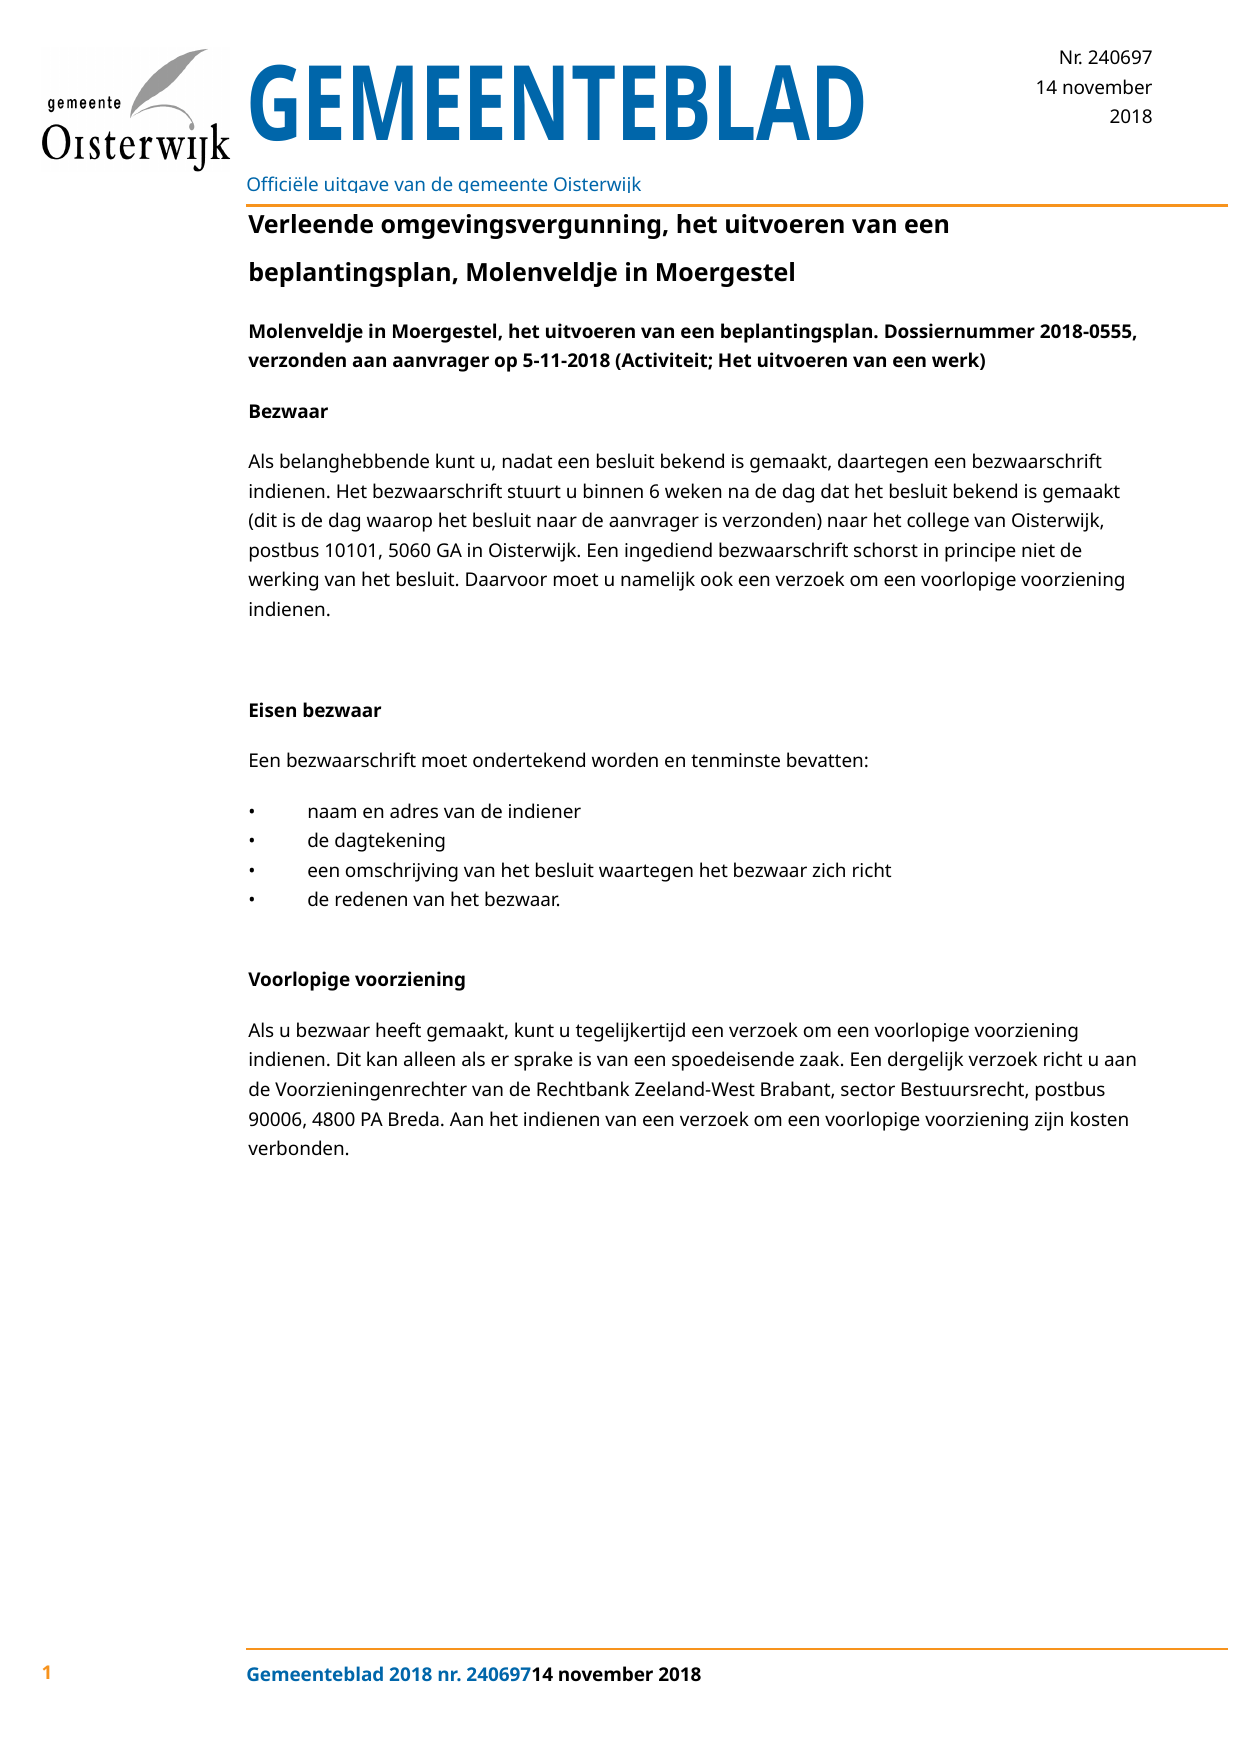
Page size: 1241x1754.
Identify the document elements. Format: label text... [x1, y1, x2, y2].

list naam en adres van de indiener [248, 798, 1152, 824]
text Eisen bezwaar [248, 697, 1152, 723]
list de dagtekening [248, 827, 1152, 853]
text Voorlopige voorziening [248, 967, 1152, 992]
text Verleende omgevingsvergunning, het uitvoeren van een beplantingsplan, Molenveldje in Moergestel [248, 207, 1152, 288]
text Een bezwaarschrift moet ondertekend worden en tenminste bevatten: [248, 747, 1152, 773]
list de redenen van het bezwaar. [248, 887, 1152, 912]
list een omschrijving van het besluit waartegen het bezwaar zich richt [248, 857, 1152, 883]
picture [41, 47, 231, 172]
text Als u bezwaar heeft gemaakt, kunt u tegelijkertijd een verzoek om een voorlopige voorziening indienen. Dit kan alleen als er sprake is van een spoedeisende zaak. Een dergelijk verzoek richt u aan de Voorzieningenrechter van de Rechtbank Zeeland-West Brabant, sector Bestuursrecht, postbus 90006, 4800 PA Breda. Aan het indienen van een verzoek om een voorlopige voorziening zijn kosten verbonden. [248, 1017, 1152, 1161]
text Als belanghebbende kunt u, nadat een besluit bekend is gemaakt, daartegen een bezwaarschrift indienen. Het bezwaarschrift stuurt u binnen 6 weken na de dag dat het besluit bekend is gemaakt (dit is de dag waarop het besluit naar de aanvrager is verzonden) naar het college van Oisterwijk, postbus 10101, 5060 GA in Oisterwijk. Een ingediend bezwaarschrift schorst in principe niet de werking van het besluit. Daarvoor moet u namelijk ook een verzoek om een voorlopige voorziening indienen. [248, 448, 1152, 622]
text Molenveldje in Moergestel, het uitvoeren van een beplantingsplan. Dossiernummer 2018-0555, verzonden aan aanvrager op 5-11-2018 (Activiteit; Het uitvoeren van een werk) [248, 318, 1152, 373]
text Bezwaar [248, 398, 1152, 424]
